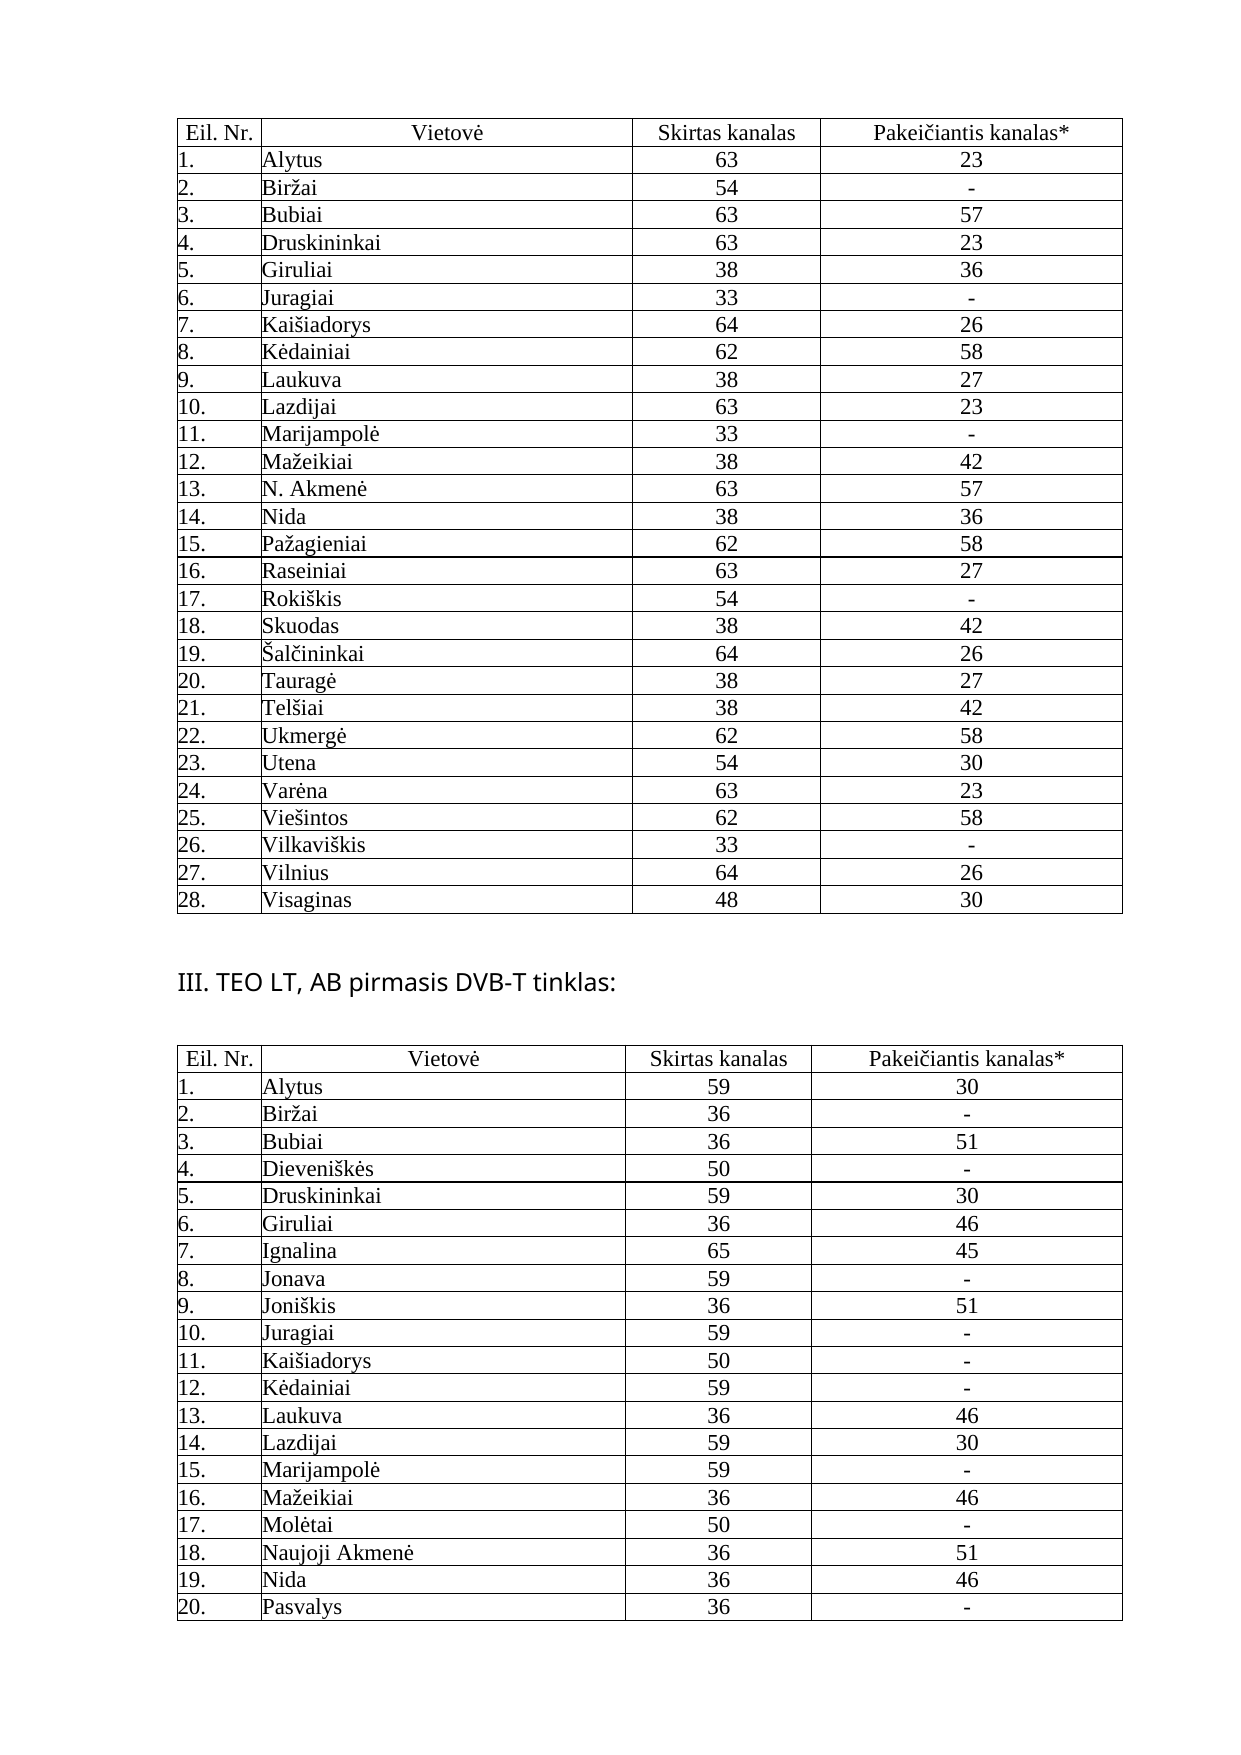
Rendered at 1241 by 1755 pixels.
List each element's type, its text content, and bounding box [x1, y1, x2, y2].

table_cell 59 [626, 1429, 811, 1455]
table_cell 38 [633, 448, 820, 474]
table_cell 62 [633, 722, 820, 748]
table_cell 62 [633, 530, 820, 556]
table_cell 59 [626, 1265, 811, 1291]
table_header Pakeičiantis kanalas* [812, 1046, 1122, 1072]
table_cell 30 [821, 886, 1122, 913]
table_cell 63 [633, 147, 820, 173]
table_cell 54 [633, 174, 820, 200]
table_cell 1. [178, 1073, 261, 1099]
table_cell 64 [633, 311, 820, 337]
table_cell 26. [178, 831, 261, 858]
table_cell 11. [178, 421, 261, 447]
table_header Eil. Nr. [178, 119, 261, 146]
table_cell - [821, 421, 1122, 447]
table_cell Utena [262, 749, 632, 776]
table_cell Joniškis [262, 1292, 625, 1318]
table_cell Kėdainiai [262, 338, 632, 365]
table_cell Laukuva [262, 1402, 625, 1428]
table_cell 18. [178, 612, 261, 639]
table_cell Druskininkai [262, 229, 632, 255]
table_cell Bubiai [262, 201, 632, 228]
table_cell 63 [633, 393, 820, 419]
table_cell 5. [178, 1183, 261, 1209]
table_cell Ukmergė [262, 722, 632, 748]
table_cell 26 [821, 640, 1122, 666]
table_cell Jonava [262, 1265, 625, 1291]
table_cell 36 [626, 1128, 811, 1154]
table_cell Kėdainiai [262, 1374, 625, 1401]
table_cell 16. [178, 1484, 261, 1510]
table_cell 36 [821, 256, 1122, 282]
table_cell 25. [178, 804, 261, 830]
table_cell 63 [633, 229, 820, 255]
table_cell - [812, 1594, 1122, 1620]
table_cell 46 [812, 1484, 1122, 1510]
table_cell 10. [178, 393, 261, 419]
table_cell 63 [633, 558, 820, 584]
table_cell 7. [178, 1237, 261, 1264]
table_cell Lazdijai [262, 1429, 625, 1455]
table_cell 23 [821, 393, 1122, 419]
table_cell 33 [633, 831, 820, 858]
table_cell Biržai [262, 1100, 625, 1127]
table_cell - [821, 831, 1122, 858]
table_cell 7. [178, 311, 261, 337]
table_cell Naujoji Akmenė [262, 1539, 625, 1565]
table_cell Rokiškis [262, 585, 632, 611]
table_cell 21. [178, 695, 261, 721]
table_cell 27. [178, 859, 261, 885]
table_cell 65 [626, 1237, 811, 1264]
table_cell Nida [262, 503, 632, 529]
table_cell 50 [626, 1347, 811, 1373]
table_cell 42 [821, 448, 1122, 474]
table_cell - [812, 1347, 1122, 1373]
table_cell 20. [178, 1594, 261, 1620]
table_cell Visaginas [262, 886, 632, 913]
table_cell Vilkaviškis [262, 831, 632, 858]
table_cell 3. [178, 1128, 261, 1154]
table_cell Marijampolė [262, 1456, 625, 1483]
table_cell 42 [821, 695, 1122, 721]
table_cell 30 [812, 1073, 1122, 1099]
table_cell Juragiai [262, 1320, 625, 1346]
table_cell - [812, 1100, 1122, 1127]
table_cell 19. [178, 1566, 261, 1592]
table_cell - [812, 1456, 1122, 1483]
table_cell 30 [812, 1429, 1122, 1455]
table_cell 51 [812, 1128, 1122, 1154]
table_cell 16. [178, 558, 261, 584]
table_cell Kaišiadorys [262, 1347, 625, 1373]
table_cell 22. [178, 722, 261, 748]
table_header Eil. Nr. [178, 1046, 261, 1072]
table_cell 12. [178, 1374, 261, 1401]
table_cell Varėna [262, 777, 632, 803]
table_cell 9. [178, 366, 261, 392]
table_cell Nida [262, 1566, 625, 1592]
table_cell 11. [178, 1347, 261, 1373]
table_cell 57 [821, 201, 1122, 228]
table_cell Juragiai [262, 284, 632, 310]
table_cell 58 [821, 722, 1122, 748]
table_cell 3. [178, 201, 261, 228]
table_cell Alytus [262, 1073, 625, 1099]
table_cell 59 [626, 1320, 811, 1346]
table_cell 19. [178, 640, 261, 666]
table_cell 36 [626, 1292, 811, 1318]
table_cell 58 [821, 338, 1122, 365]
table_cell 38 [633, 256, 820, 282]
table_cell 36 [626, 1210, 811, 1236]
table_cell 63 [633, 475, 820, 502]
table_cell 2. [178, 1100, 261, 1127]
table_cell - [812, 1374, 1122, 1401]
table_cell 14. [178, 503, 261, 529]
table_cell 10. [178, 1320, 261, 1346]
table_cell 14. [178, 1429, 261, 1455]
table_cell 4. [178, 1155, 261, 1181]
table_cell Telšiai [262, 695, 632, 721]
table_header Pakeičiantis kanalas* [821, 119, 1122, 146]
table_cell 45 [812, 1237, 1122, 1264]
table_cell 2. [178, 174, 261, 200]
table_cell 38 [633, 503, 820, 529]
table_cell Bubiai [262, 1128, 625, 1154]
table_cell 36 [626, 1566, 811, 1592]
table_cell 54 [633, 749, 820, 776]
table_cell 33 [633, 421, 820, 447]
table_cell 59 [626, 1183, 811, 1209]
table_cell Kaišiadorys [262, 311, 632, 337]
table_cell 30 [821, 749, 1122, 776]
table_cell Tauragė [262, 667, 632, 693]
table_header Vietovė [262, 1046, 625, 1072]
table_cell 8. [178, 1265, 261, 1291]
table_cell N. Akmenė [262, 475, 632, 502]
table_cell 51 [812, 1292, 1122, 1318]
table_cell 27 [821, 558, 1122, 584]
table_cell - [812, 1265, 1122, 1291]
table_cell Molėtai [262, 1511, 625, 1538]
table_cell - [812, 1320, 1122, 1346]
table_cell 58 [821, 804, 1122, 830]
table_cell 48 [633, 886, 820, 913]
table_cell 1. [178, 147, 261, 173]
table_cell 57 [821, 475, 1122, 502]
table_cell 46 [812, 1402, 1122, 1428]
table_cell 64 [633, 640, 820, 666]
table_cell 15. [178, 530, 261, 556]
table_cell 33 [633, 284, 820, 310]
table_cell 38 [633, 366, 820, 392]
table_header Skirtas kanalas [626, 1046, 811, 1072]
table_cell 63 [633, 201, 820, 228]
table_cell Mažeikiai [262, 448, 632, 474]
table_cell 23 [821, 147, 1122, 173]
table_cell Giruliai [262, 256, 632, 282]
table_cell 46 [812, 1566, 1122, 1592]
text III. TEO LT, AB pirmasis DVB-T tinklas: [177, 965, 1122, 999]
table_cell 4. [178, 229, 261, 255]
table_cell 23 [821, 229, 1122, 255]
table_cell 26 [821, 859, 1122, 885]
table_cell 13. [178, 1402, 261, 1428]
table_cell 15. [178, 1456, 261, 1483]
table_cell Raseiniai [262, 558, 632, 584]
table_cell - [821, 174, 1122, 200]
table_header Vietovė [262, 119, 632, 146]
table_cell 62 [633, 804, 820, 830]
table_cell 23. [178, 749, 261, 776]
table_cell 59 [626, 1073, 811, 1099]
table_cell 54 [633, 585, 820, 611]
table_cell Giruliai [262, 1210, 625, 1236]
table_cell 5. [178, 256, 261, 282]
table_cell 8. [178, 338, 261, 365]
table_cell Mažeikiai [262, 1484, 625, 1510]
table_cell Laukuva [262, 366, 632, 392]
table_cell Vilnius [262, 859, 632, 885]
table_cell 9. [178, 1292, 261, 1318]
table_cell 46 [812, 1210, 1122, 1236]
table_cell 50 [626, 1511, 811, 1538]
table_cell Marijampolė [262, 421, 632, 447]
table_cell Dieveniškės [262, 1155, 625, 1181]
table_cell 36 [626, 1539, 811, 1565]
table_cell 23 [821, 777, 1122, 803]
table_cell 50 [626, 1155, 811, 1181]
table_cell 58 [821, 530, 1122, 556]
table_cell 12. [178, 448, 261, 474]
table_cell 59 [626, 1374, 811, 1401]
table_cell 17. [178, 1511, 261, 1538]
table_cell - [812, 1155, 1122, 1181]
table_cell 36 [626, 1100, 811, 1127]
table_cell 36 [821, 503, 1122, 529]
table_cell 20. [178, 667, 261, 693]
table_cell Ignalina [262, 1237, 625, 1264]
table_cell 63 [633, 777, 820, 803]
table_cell 26 [821, 311, 1122, 337]
table_cell - [812, 1511, 1122, 1538]
table_cell 24. [178, 777, 261, 803]
table_cell Lazdijai [262, 393, 632, 419]
table_cell 17. [178, 585, 261, 611]
table_cell Skuodas [262, 612, 632, 639]
table_cell 36 [626, 1402, 811, 1428]
table_cell Pasvalys [262, 1594, 625, 1620]
table_cell Biržai [262, 174, 632, 200]
table_cell 51 [812, 1539, 1122, 1565]
table_cell 27 [821, 366, 1122, 392]
table_cell Pažagieniai [262, 530, 632, 556]
table_cell Alytus [262, 147, 632, 173]
table_cell 36 [626, 1484, 811, 1510]
table_cell 18. [178, 1539, 261, 1565]
table_cell 38 [633, 667, 820, 693]
table_cell 27 [821, 667, 1122, 693]
table_cell 62 [633, 338, 820, 365]
table_cell - [821, 585, 1122, 611]
table_cell 28. [178, 886, 261, 913]
table_header Skirtas kanalas [633, 119, 820, 146]
table_cell - [821, 284, 1122, 310]
table_cell 36 [626, 1594, 811, 1620]
table_cell 30 [812, 1183, 1122, 1209]
table_cell Druskininkai [262, 1183, 625, 1209]
table_cell 38 [633, 695, 820, 721]
table_cell Šalčininkai [262, 640, 632, 666]
table_cell 42 [821, 612, 1122, 639]
table_cell Viešintos [262, 804, 632, 830]
table_cell 38 [633, 612, 820, 639]
table_cell 13. [178, 475, 261, 502]
table_cell 64 [633, 859, 820, 885]
table_cell 59 [626, 1456, 811, 1483]
table_cell 6. [178, 284, 261, 310]
table_cell 6. [178, 1210, 261, 1236]
